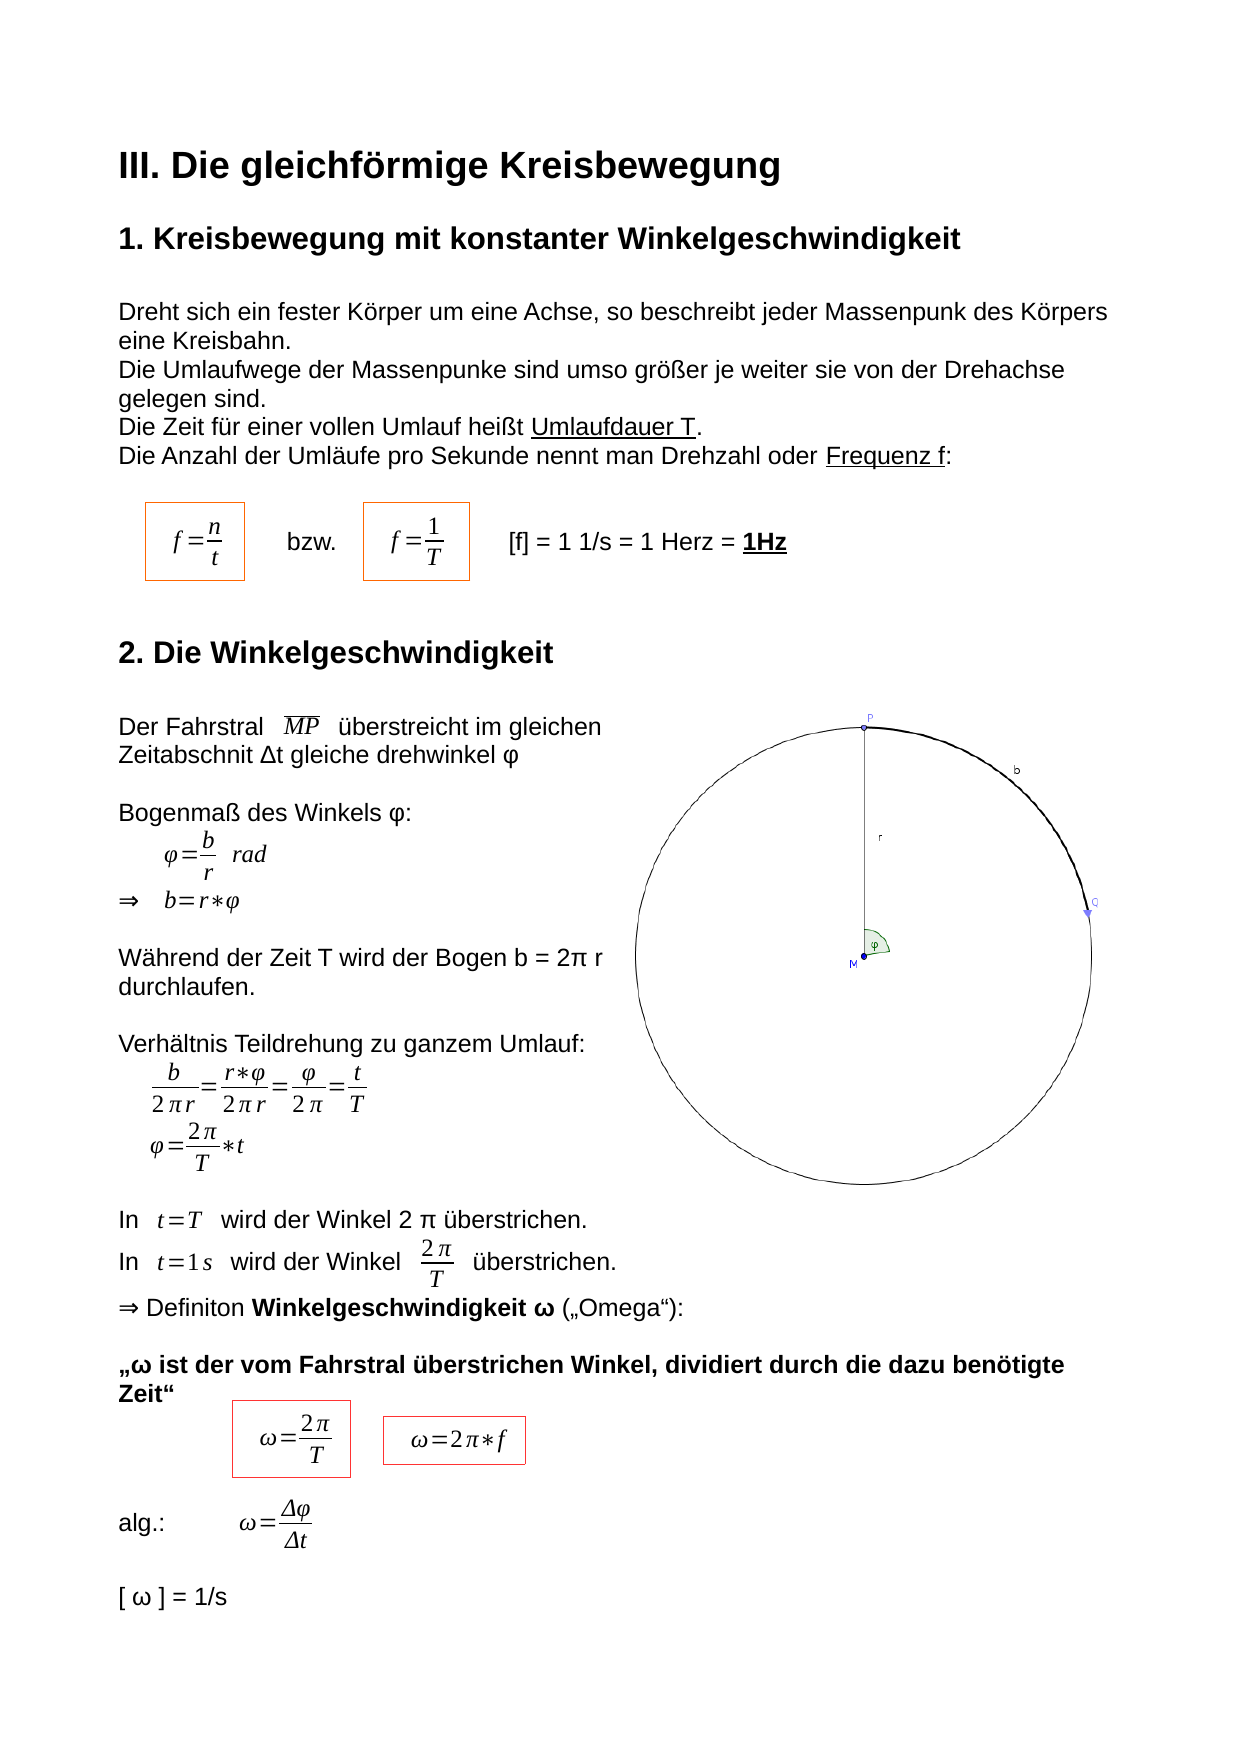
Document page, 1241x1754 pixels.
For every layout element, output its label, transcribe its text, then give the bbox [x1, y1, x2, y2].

picture [623, 704, 1113, 1203]
text Die Umlaufwege der Massenpunke sind umso größer je weiter sie von der Drehachse gelegen sind. [118, 355, 1122, 412]
text [1113, 886, 1122, 914]
text Die Zeit für einer vollen Umlauf heißt Umlaufdauer T. [118, 412, 1122, 441]
subtitle III. Die gleichförmige Kreisbewegung [118, 143, 1122, 187]
text Der Fahrstralüberstreicht im gleichen Zeitabschnit Δt gleiche drehwinkel φ [118, 712, 623, 769]
text bzw. [245, 527, 363, 556]
text alg.: [118, 1494, 1122, 1553]
text [f] = 1 1/s = 1 Herz = 1Hz [470, 527, 1122, 556]
text Dreht sich ein fester Körper um eine Achse, so beschreibt jeder Massenpunk des Körpers eine Kreisbahn. [118, 297, 1122, 355]
subtitle 1. Kreisbewegung mit konstanter Winkelgeschwindigkeit [118, 220, 1122, 256]
text ⇒ Definiton Winkelgeschwindigkeit ω („Omega“): [118, 1293, 1122, 1322]
text [ ω ] = 1/s [118, 1582, 1122, 1611]
text Verhältnis Teildrehung zu ganzem Umlauf: [118, 1029, 623, 1058]
text „ω ist der vom Fahrstral überstrichen Winkel, dividiert durch die dazu benötigte Zeit“ [233, 1401, 350, 1477]
text ⇒ [118, 886, 623, 914]
text Die Anzahl der Umläufe pro Sekunde nennt man Drehzahl oder Frequenz f: [118, 441, 1122, 470]
text Bogenmaß des Winkels φ: [118, 798, 623, 827]
text „ω ist der vom Fahrstral überstrichen Winkel, dividiert durch die dazu benötigte Zeit“ [118, 1351, 1122, 1408]
text Inwird der Winkel 2 π überstrichen. [118, 1205, 1122, 1234]
text Inwird der Winkelüberstrichen. [118, 1234, 1122, 1293]
text [118, 527, 145, 556]
text Während der Zeit T wird der Bogen b = 2π r durchlaufen. [118, 943, 623, 1001]
subtitle 2. Die Winkelgeschwindigkeit [118, 634, 1122, 670]
